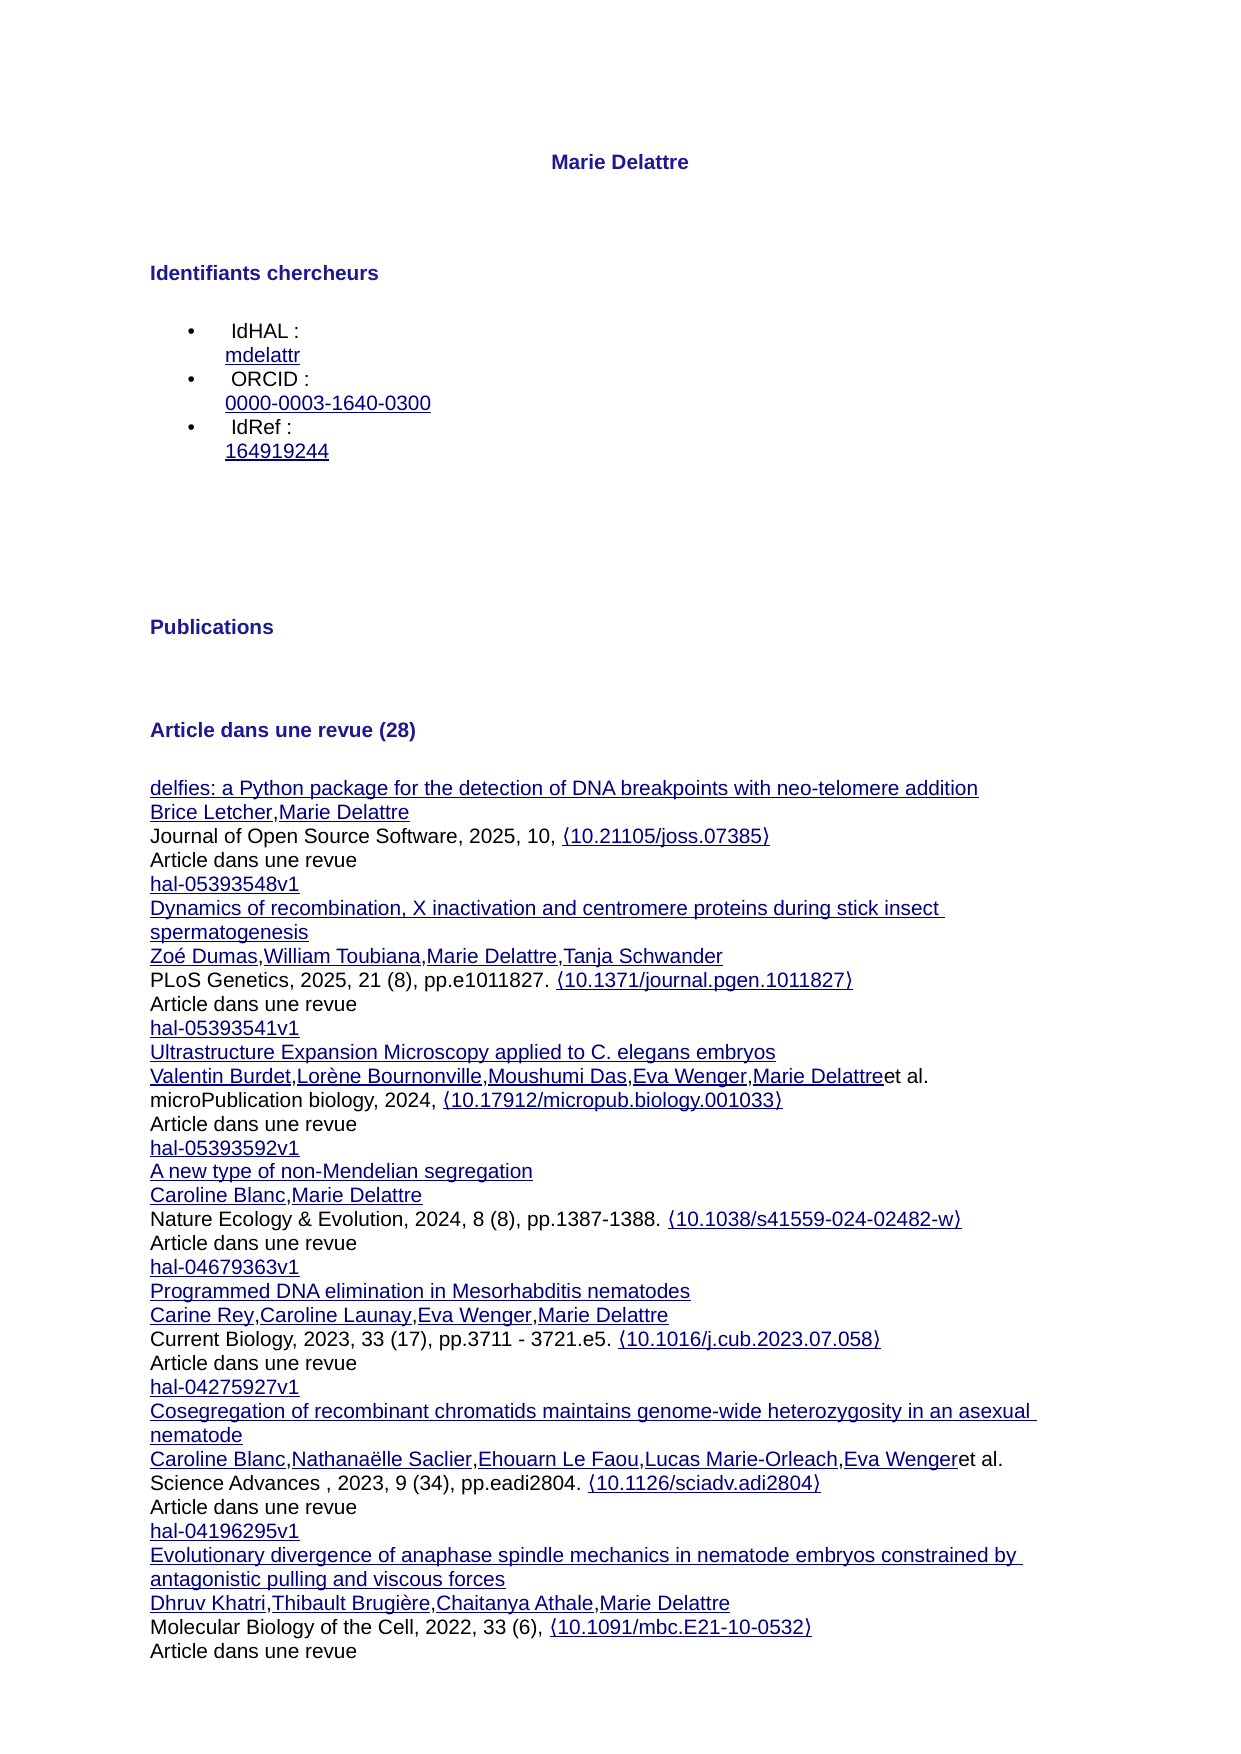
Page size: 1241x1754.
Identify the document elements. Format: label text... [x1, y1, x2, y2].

table_cell Cosegregation of recombinant chromatids maintains genome-wide heterozygosity in an asexual nematode Caroline Blanc,Nathanaëlle Saclier,Ehouarn Le Faou,Lucas Marie-Orleach,Eva Wengeret al. Science Advances , 2023, 9 (34), pp.eadi2804. ⟨10.1126/sciadv.adi2804⟩ Article dans une revue hal-04196295v1 [150, 1399, 1090, 1543]
list 164919244 [187, 438, 1090, 462]
table_cell Dynamics of recombination, X inactivation and centromere proteins during stick insect spermatogenesis Zoé Dumas,William Toubiana,Marie Delattre,Tanja Schwander PLoS Genetics, 2025, 21 (8), pp.e1011827. ⟨10.1371/journal.pgen.1011827⟩ Article dans une revue hal-05393541v1 [150, 896, 1090, 1039]
list IdRef : [187, 414, 1090, 438]
subtitle Publications [150, 614, 1090, 638]
subtitle Article dans une revue (28) [150, 718, 1090, 742]
list IdHAL : [187, 319, 1090, 343]
subtitle Marie Delattre [150, 150, 1090, 174]
table_cell Ultrastructure Expansion Microscopy applied to C. elegans embryos Valentin Burdet,Lorène Bournonville,Moushumi Das,Eva Wenger,Marie Delattreet al. microPublication biology, 2024, ⟨10.17912/micropub.biology.001033⟩ Article dans une revue hal-05393592v1 [150, 1040, 1090, 1159]
list 0000-0003-1640-0300 [187, 391, 1090, 414]
table_header delfies: a Python package for the detection of DNA breakpoints with neo-telomere addition Brice Letcher,Marie Delattre Journal of Open Source Software, 2025, 10, ⟨10.21105/joss.07385⟩ Article dans une revue hal-05393548v1 [150, 776, 1090, 896]
list ORCID : [187, 367, 1090, 391]
table_cell Programmed DNA elimination in Mesorhabditis nematodes Carine Rey,Caroline Launay,Eva Wenger,Marie Delattre Current Biology, 2023, 33 (17), pp.3711 - 3721.e5. ⟨10.1016/j.cub.2023.07.058⟩ Article dans une revue hal-04275927v1 [150, 1279, 1090, 1399]
list mdelattr [187, 343, 1090, 367]
subtitle Identifiants chercheurs [150, 260, 1090, 284]
table_cell Evolutionary divergence of anaphase spindle mechanics in nematode embryos constrained by antagonistic pulling and viscous forces Dhruv Khatri,Thibault Brugière,Chaitanya Athale,Marie Delattre Molecular Biology of the Cell, 2022, 33 (6), ⟨10.1091/mbc.E21-10-0532⟩ Article dans une revue [150, 1543, 1090, 1662]
table_cell A new type of non-Mendelian segregation Caroline Blanc,Marie Delattre Nature Ecology & Evolution, 2024, 8 (8), pp.1387-1388. ⟨10.1038/s41559-024-02482-w⟩ Article dans une revue hal-04679363v1 [150, 1159, 1090, 1279]
